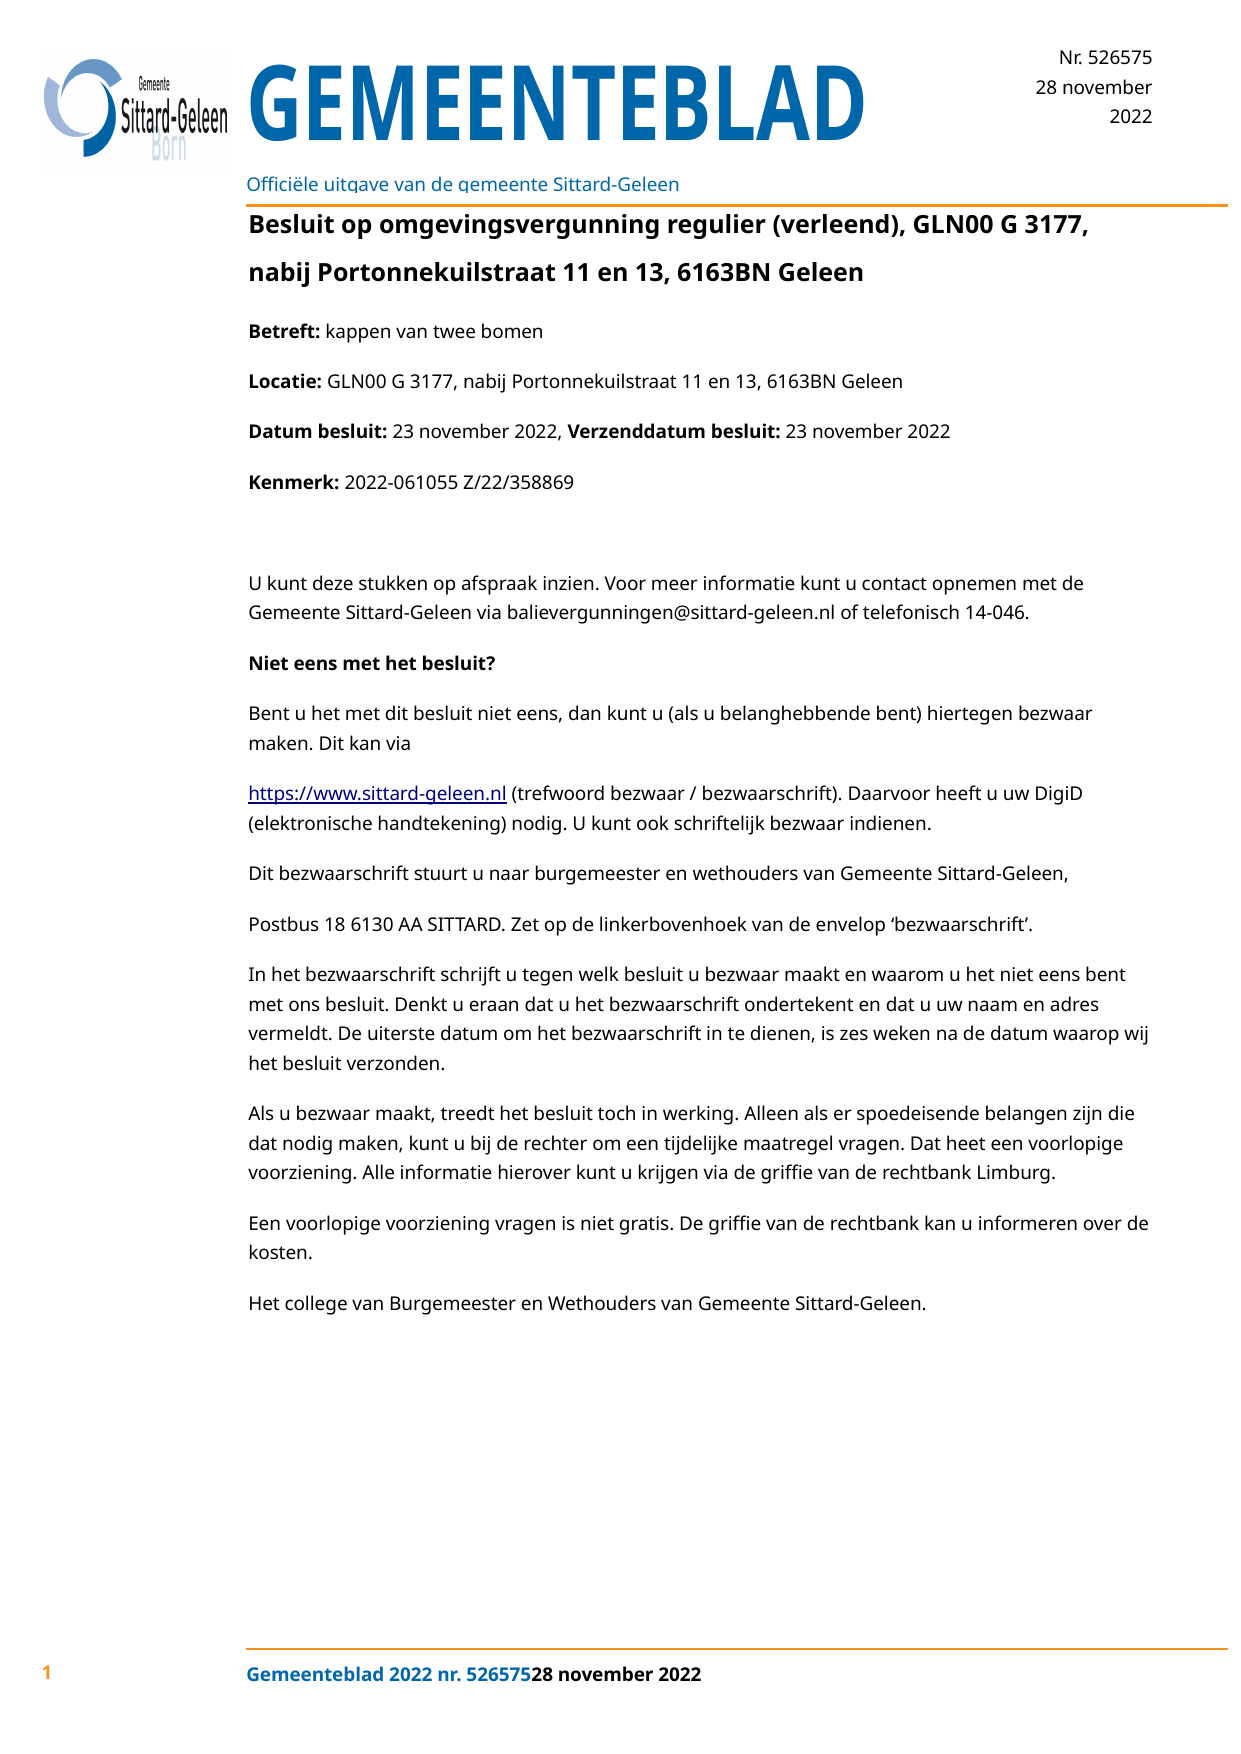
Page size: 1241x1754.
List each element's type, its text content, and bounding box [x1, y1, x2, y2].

text Postbus 18 6130 AA SITTARD. Zet op de linkerbovenhoek van de envelop ‘bezwaarschrift’. [248, 911, 1152, 937]
text Betreft: kappen van twee bomen [248, 318, 1152, 344]
text Het college van Burgemeester en Wethouders van Gemeente Sittard-Geleen. [248, 1290, 1152, 1316]
text Niet eens met het besluit? [248, 650, 1152, 676]
text Kenmerk: 2022-061055 Z/22/358869 [248, 469, 1152, 495]
text Datum besluit: 23 november 2022, Verzenddatum besluit: 23 november 2022 [248, 419, 1152, 444]
text Bent u het met dit besluit niet eens, dan kunt u (als u belanghebbende bent) hiertegen bezwaar maken. Dit kan via [248, 700, 1152, 756]
text In het bezwaarschrift schrijft u tegen welk besluit u bezwaar maakt en waarom u het niet eens bent met ons besluit. Denkt u eraan dat u het bezwaarschrift ondertekent en dat u uw naam en adres vermeldt. De uiterste datum om het bezwaarschrift in te dienen, is zes weken na de datum waarop wij het besluit verzonden. [248, 961, 1152, 1076]
text Besluit op omgevingsvergunning regulier (verleend), GLN00 G 3177, nabij Portonnekuilstraat 11 en 13, 6163BN Geleen [248, 207, 1152, 288]
picture [41, 47, 231, 172]
text https://www.sittard-geleen.nl (trefwoord bezwaar / bezwaarschrift). Daarvoor heeft u uw DigiD (elektronische handtekening) nodig. U kunt ook schriftelijk bezwaar indienen. [248, 780, 1152, 836]
text Een voorlopige voorziening vragen is niet gratis. De griffie van de rechtbank kan u informeren over de kosten. [248, 1210, 1152, 1265]
text U kunt deze stukken op afspraak inzien. Voor meer informatie kunt u contact opnemen met de Gemeente Sittard-Geleen via balievergunningen@sittard-geleen.nl of telefonisch 14-046. [248, 570, 1152, 625]
text Locatie: GLN00 G 3177, nabij Portonnekuilstraat 11 en 13, 6163BN Geleen [248, 368, 1152, 394]
text Als u bezwaar maakt, treedt het besluit toch in werking. Alleen als er spoedeisende belangen zijn die dat nodig maken, kunt u bij de rechter om een tijdelijke maatregel vragen. Dat heet een voorlopige voorziening. Alle informatie hierover kunt u krijgen via de griffie van de rechtbank Limburg. [248, 1100, 1152, 1185]
text Dit bezwaarschrift stuurt u naar burgemeester en wethouders van Gemeente Sittard-Geleen, [248, 860, 1152, 886]
